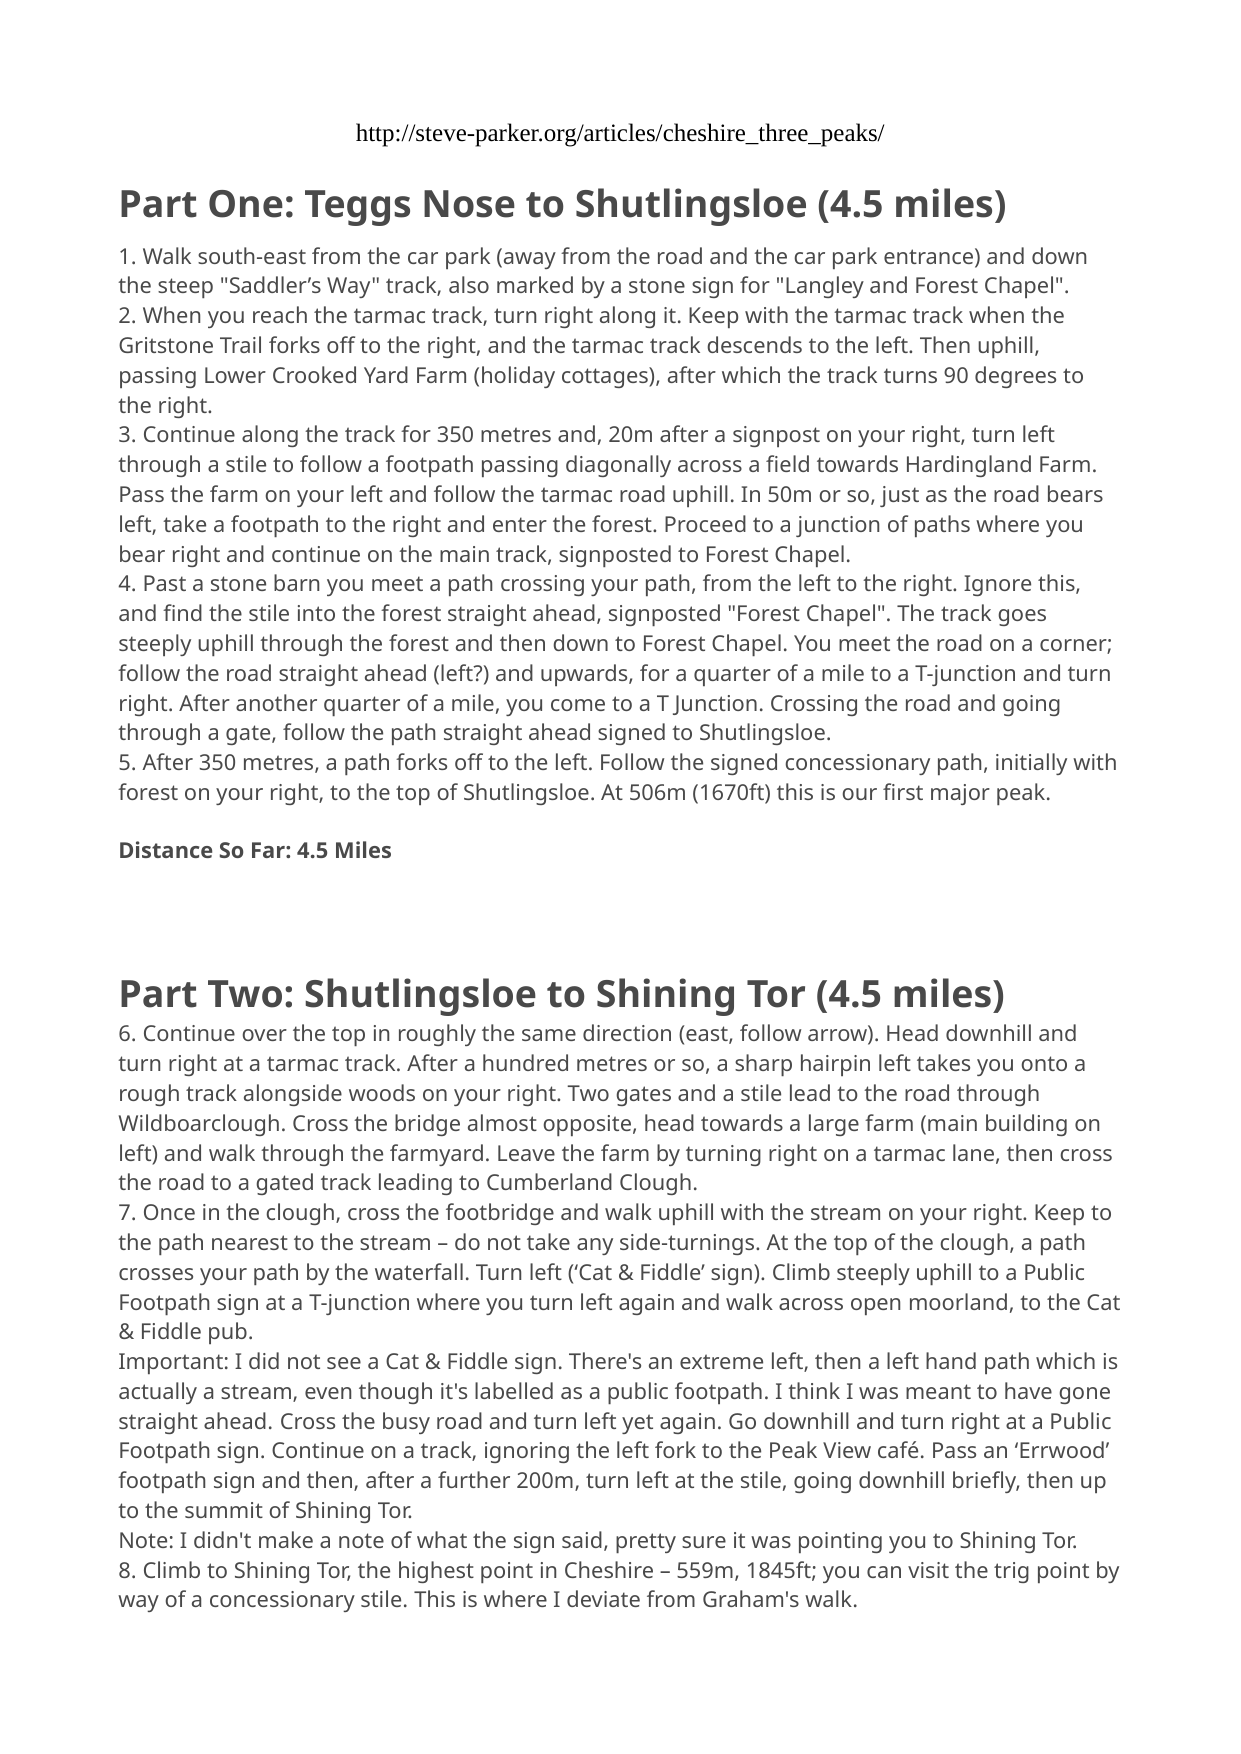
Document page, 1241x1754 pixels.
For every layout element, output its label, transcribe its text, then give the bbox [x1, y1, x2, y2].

text 6. Continue over the top in roughly the same direction (east, follow arrow). Head downhill and turn right at a tarmac track. After a hundred metres or so, a sharp hairpin left takes you onto a rough track alongside woods on your right. Two gates and a stile lead to the road through Wildboarclough. Cross the bridge almost opposite, head towards a large farm (main building on left) and walk through the farmyard. Leave the farm by turning right on a tarmac lane, then cross the road to a gated track leading to Cumberland Clough. 7. Once in the clough, cross the footbridge and walk uphill with the stream on your right. Keep to the path nearest to the stream – do not take any side-turnings. At the top of the clough, a path crosses your path by the waterfall. Turn left (‘Cat & Fiddle’ sign). Climb steeply uphill to a Public Footpath sign at a T-junction where you turn left again and walk across open moorland, to the Cat & Fiddle pub. Important: I did not see a Cat & Fiddle sign. There's an extreme left, then a left hand path which is actually a stream, even though it's labelled as a public footpath. I think I was meant to have gone straight ahead. Cross the busy road and turn left yet again. Go downhill and turn right at a Public Footpath sign. Continue on a track, ignoring the left fork to the Peak View café. Pass an ‘Errwood’ footpath sign and then, after a further 200m, turn left at the stile, going downhill briefly, then up to the summit of Shining Tor. Note: I didn't make a note of what the sign said, pretty sure it was pointing you to Shining Tor. 8. Climb to Shining Tor, the highest point in Cheshire – 559m, 1845ft; you can visit the trig point by way of a concessionary stile. This is where I deviate from Graham's walk. [118, 1018, 1122, 1614]
text Distance So Far: 4.5 Miles [118, 807, 1122, 865]
subtitle Part Two: Shutlingsloe to Shining Tor (4.5 miles) [118, 967, 1122, 1018]
text 1. Walk south-east from the car park (away from the road and the car park entrance) and down the steep "Saddler’s Way" track, also marked by a stone sign for "Langley and Forest Chapel". 2. When you reach the tarmac track, turn right along it. Keep with the tarmac track when the Gritstone Trail forks off to the right, and the tarmac track descends to the left. Then uphill, passing Lower Crooked Yard Farm (holiday cottages), after which the track turns 90 degrees to the right. 3. Continue along the track for 350 metres and, 20m after a signpost on your right, turn left through a stile to follow a footpath passing diagonally across a field towards Hardingland Farm. Pass the farm on your left and follow the tarmac road uphill. In 50m or so, just as the road bears left, take a footpath to the right and enter the forest. Proceed to a junction of paths where you bear right and continue on the main track, signposted to Forest Chapel. 4. Past a stone barn you meet a path crossing your path, from the left to the right. Ignore this, and find the stile into the forest straight ahead, signposted "Forest Chapel". The track goes steeply uphill through the forest and then down to Forest Chapel. You meet the road on a corner; follow the road straight ahead (left?) and upwards, for a quarter of a mile to a T-junction and turn right. After another quarter of a mile, you come to a T Junction. Crossing the road and going through a gate, follow the path straight ahead signed to Shutlingsloe. 5. After 350 metres, a path forks off to the left. Follow the signed concessionary path, initially with forest on your right, to the top of Shutlingsloe. At 506m (1670ft) this is our first major peak. [118, 241, 1122, 807]
subtitle Part One: Teggs Nose to Shutlingsloe (4.5 miles) [118, 177, 1122, 228]
